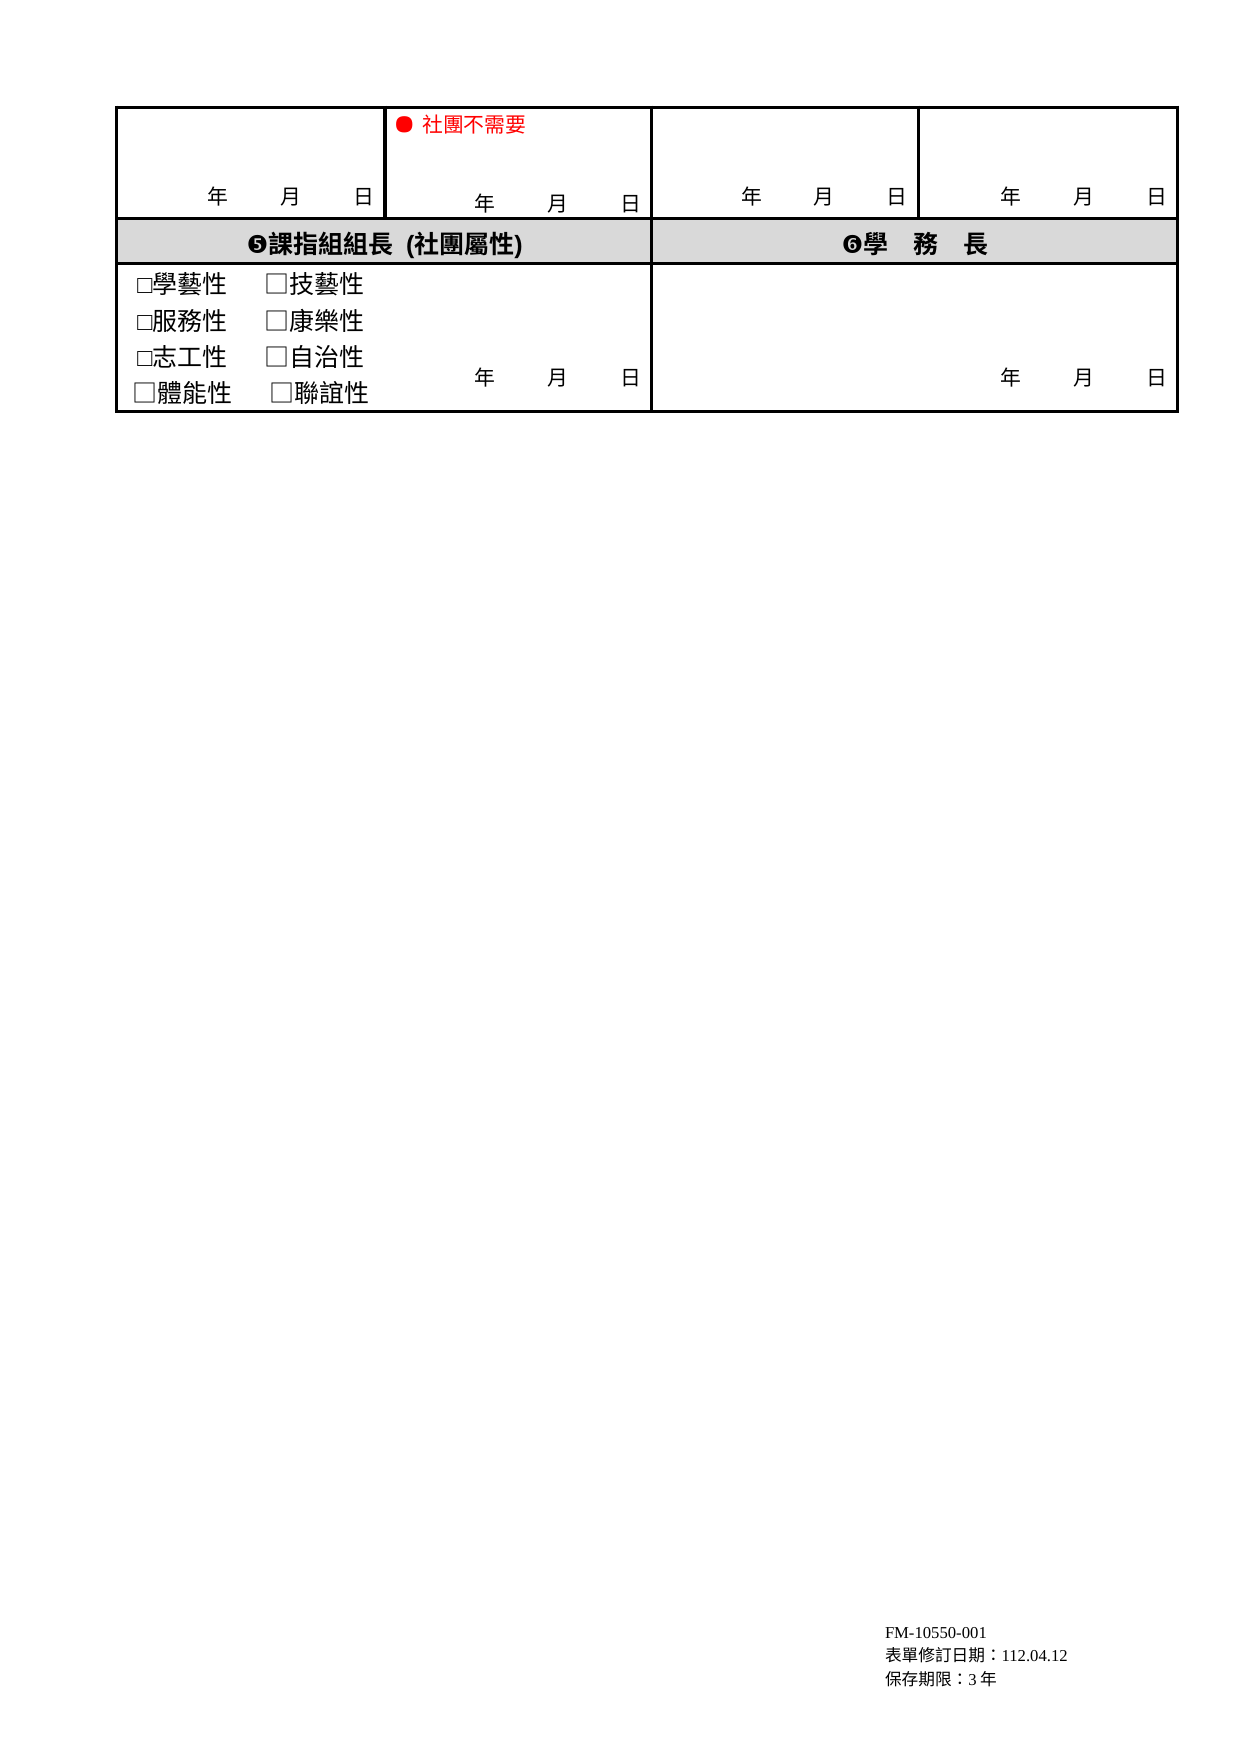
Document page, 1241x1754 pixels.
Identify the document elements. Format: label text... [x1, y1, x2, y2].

table_cell 年 月 日 [920, 109, 1176, 217]
table_cell  社團不需要 年 月 日 [387, 109, 650, 217]
table_cell 課指組組長 (社團屬性) [118, 220, 650, 262]
table_cell 年 月 日 [118, 109, 383, 217]
table_cell 學 務 長 [653, 220, 1176, 262]
table_cell 年 月 日 [653, 109, 917, 217]
table_cell 年 月 日 [653, 265, 1176, 410]
table_cell 年 月 日 [385, 265, 650, 410]
table_cell □學藝性 □技藝性 □服務性 □康樂性 □志工性 □自治性□體能性 □聯誼性 [118, 265, 385, 410]
